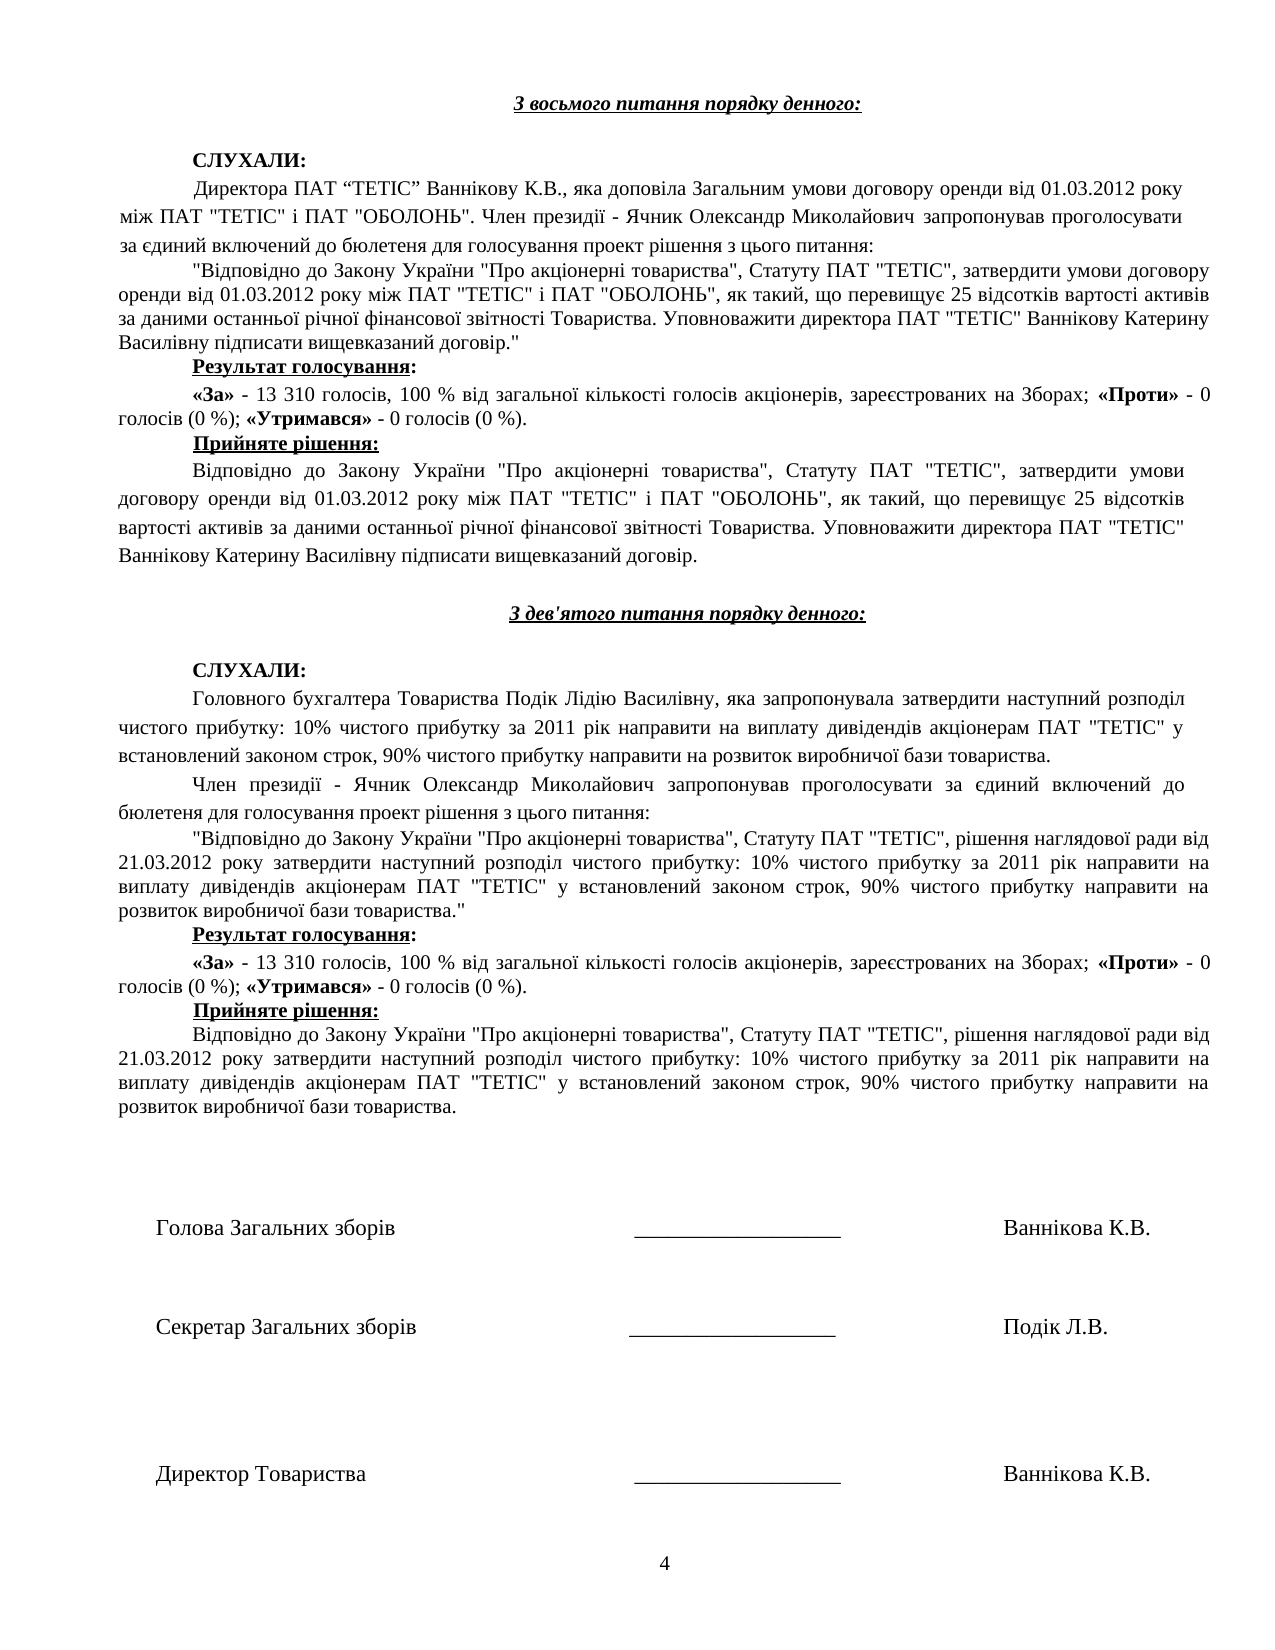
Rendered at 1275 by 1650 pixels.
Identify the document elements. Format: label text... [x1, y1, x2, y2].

text «За» - 13 310 голосів, 100 % від загальної кількості голосів акціонерів, зареєстрованих на Зборах; «Проти» - 0 голосів (0 %); «Утримався» - 0 голосів (0 %). [118, 382, 1211, 430]
text Відповідно до Закону України "Про акціонерні товариства", Статуту ПАТ "ТЕТІС", рішення наглядової ради від 21.03.2012 року затвердити наступний розподіл чистого прибутку: 10% чистого прибутку за 2011 рік направити на виплату дивідендів акціонерам ПАТ "ТЕТІС" у встановлений законом строк, 90% чистого прибутку направити на розвиток виробничої бази товариства. [118, 1022, 1211, 1118]
text Відповідно до Закону України "Про акціонерні товариства", Статуту ПАТ "ТЕТІС", затвердити умови договору оренди від 01.03.2012 року між ПАТ "ТЕТІС" і ПАТ "ОБОЛОНЬ", як такий, що перевищує 25 відсотків вартості активів за даними останньої річної фінансової звітності Товариства. Уповноважити директора ПАТ "ТЕТІС" Ваннікову Катерину Василівну підписати вищевказаний договір. [118, 454, 1185, 569]
text Директор Товариства __________________ Ваннікова К.В. [156, 1460, 1211, 1486]
text Секретар Загальних зборів __________________ Подік Л.В. [156, 1313, 1211, 1339]
text «За» - 13 310 голосів, 100 % від загальної кількості голосів акціонерів, зареєстрованих на Зборах; «Проти» - 0 голосів (0 %); «Утримався» - 0 голосів (0 %). [118, 950, 1211, 998]
text "Відповідно до Закону України "Про акціонерні товариства", Статуту ПАТ "ТЕТІС", рішення наглядової ради від 21.03.2012 року затвердити наступний розподіл чистого прибутку: 10% чистого прибутку за 2011 рік направити на виплату дивідендів акціонерам ПАТ "ТЕТІС" у встановлений законом строк, 90% чистого прибутку направити на розвиток виробничої бази товариства." [118, 826, 1211, 922]
text Директора ПАТ “ТЕТІС” Ваннікову К.В., яка доповіла Загальним умови договору оренди від 01.03.2012 року між ПАТ "ТЕТІС" і ПАТ "ОБОЛОНЬ". Член президії - Ячник Олександр Миколайович запропонував проголосувати за єдиний включений до бюлетеня для голосування проект рішення з цього питання: [119, 172, 1182, 258]
text СЛУХАЛИ: [118, 148, 567, 172]
text Результат голосування: [118, 922, 1211, 946]
text Прийняте рішення: [193, 430, 1211, 454]
text Результат голосування: [118, 354, 1211, 378]
text Голова Загальних зборів __________________ Ваннікова К.В. [156, 1214, 1211, 1241]
text Прийняте рішення: [193, 998, 1211, 1022]
text З дев'ятого питання порядку денного: [118, 597, 1185, 626]
text Член президії - Ячник Олександр Миколайович запропонував проголосувати за єдиний включений до бюлетеня для голосування проект рішення з цього питання: [118, 768, 1185, 826]
text Головного бухгалтера Товариства Подік Лідію Василівну, яка запропонувала затвердити наступний розподіл чистого прибутку: 10% чистого прибутку за 2011 рік направити на виплату дивідендів акціонерам ПАТ "ТЕТІС" у встановлений законом строк, 90% чистого прибутку направити на розвиток виробничої бази товариства. [118, 683, 1185, 768]
text "Відповідно до Закону України "Про акціонерні товариства", Статуту ПАТ "ТЕТІС", затвердити умови договору оренди від 01.03.2012 року між ПАТ "ТЕТІС" і ПАТ "ОБОЛОНЬ", як такий, що перевищує 25 відсотків вартості активів за даними останньої річної фінансової звітності Товариства. Уповноважити директора ПАТ "ТЕТІС" Ваннікову Катерину Василівну підписати вищевказаний договір." [118, 258, 1211, 354]
text З восьмого питання порядку денного: [118, 88, 1185, 116]
text СЛУХАЛИ: [118, 654, 1185, 683]
